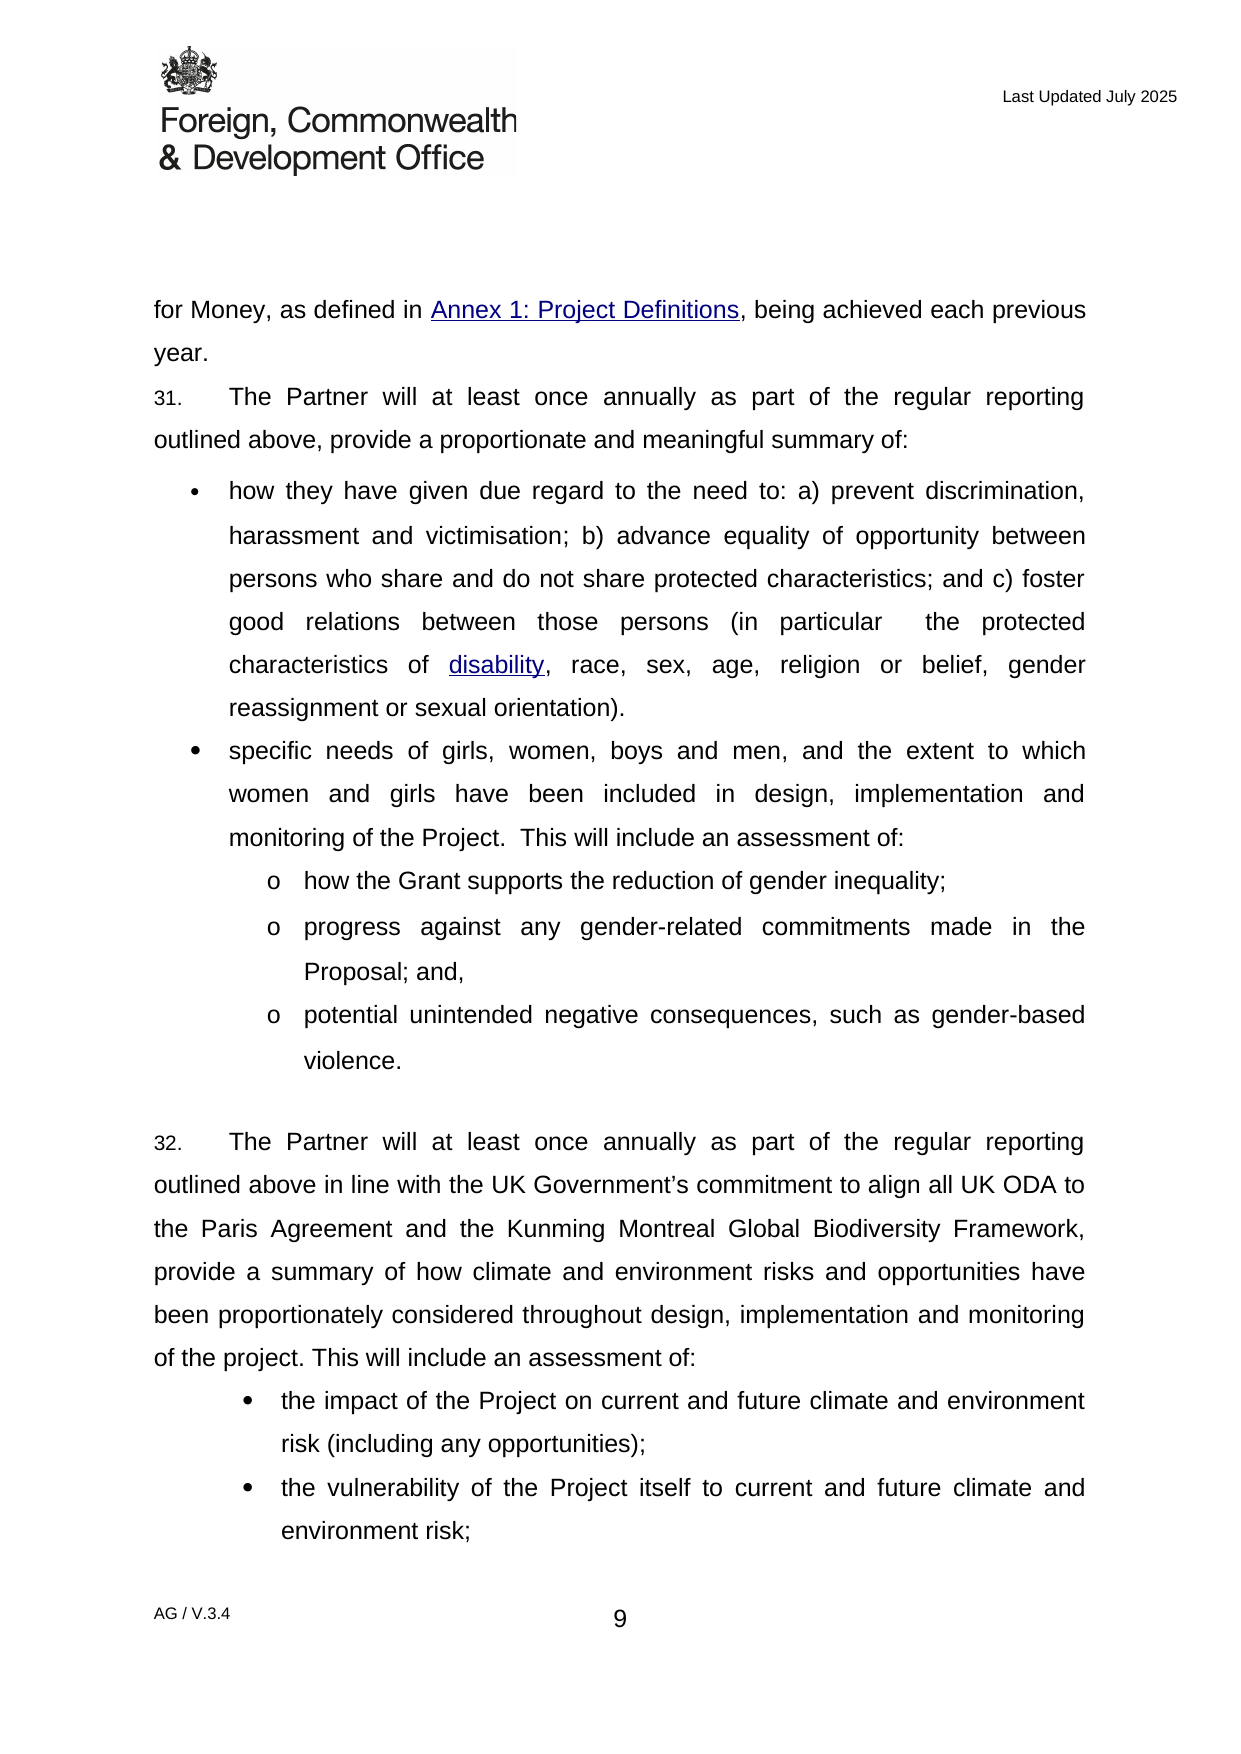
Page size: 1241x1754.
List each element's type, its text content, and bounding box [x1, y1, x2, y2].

list the impact of the Project on current and future climate and environment risk (including any opportunities); [243, 1386, 1087, 1458]
list specific needs of girls, women, boys and men, and the extent to which women and girls have been included in design, implementation and monitoring of the Project. This will include an assessment of: [191, 736, 1087, 851]
list potential unintended negative consequences, such as gender-based violence. [266, 1001, 1087, 1074]
list the vulnerability of the Project itself to current and future climate and environment risk; [243, 1472, 1087, 1544]
list The Partner will at least once annually as part of the regular reporting outlined above in line with the UK Government’s commitment to align all UK ODA to the Paris Agreement and the Kunming Montreal Global Biodiversity Framework, provide a summary of how climate and environment risks and opportunities have been proportionately considered throughout design, implementation and monitoring of the project. This will include an assessment of: [153, 1127, 1087, 1372]
list The Partner will at least once annually as part of the regular reporting outlined above, provide a proportionate and meaningful summary of: [153, 382, 1087, 453]
list for Money, as defined in Annex 1: Project Definitions, being achieved each previous year. [153, 295, 1087, 367]
list how they have given due regard to the need to: a) prevent discrimination, harassment and victimisation; b) advance equality of opportunity between persons who share and do not share protected characteristics; and c) foster good relations between those persons (in particular the protected characteristics of disability, race, sex, age, religion or belief, gender reassignment or sexual orientation). [191, 468, 1087, 722]
list how the Grant supports the reduction of gender inequality; [266, 866, 1087, 897]
list progress against any gender-related commitments made in the Proposal; and, [266, 912, 1087, 986]
